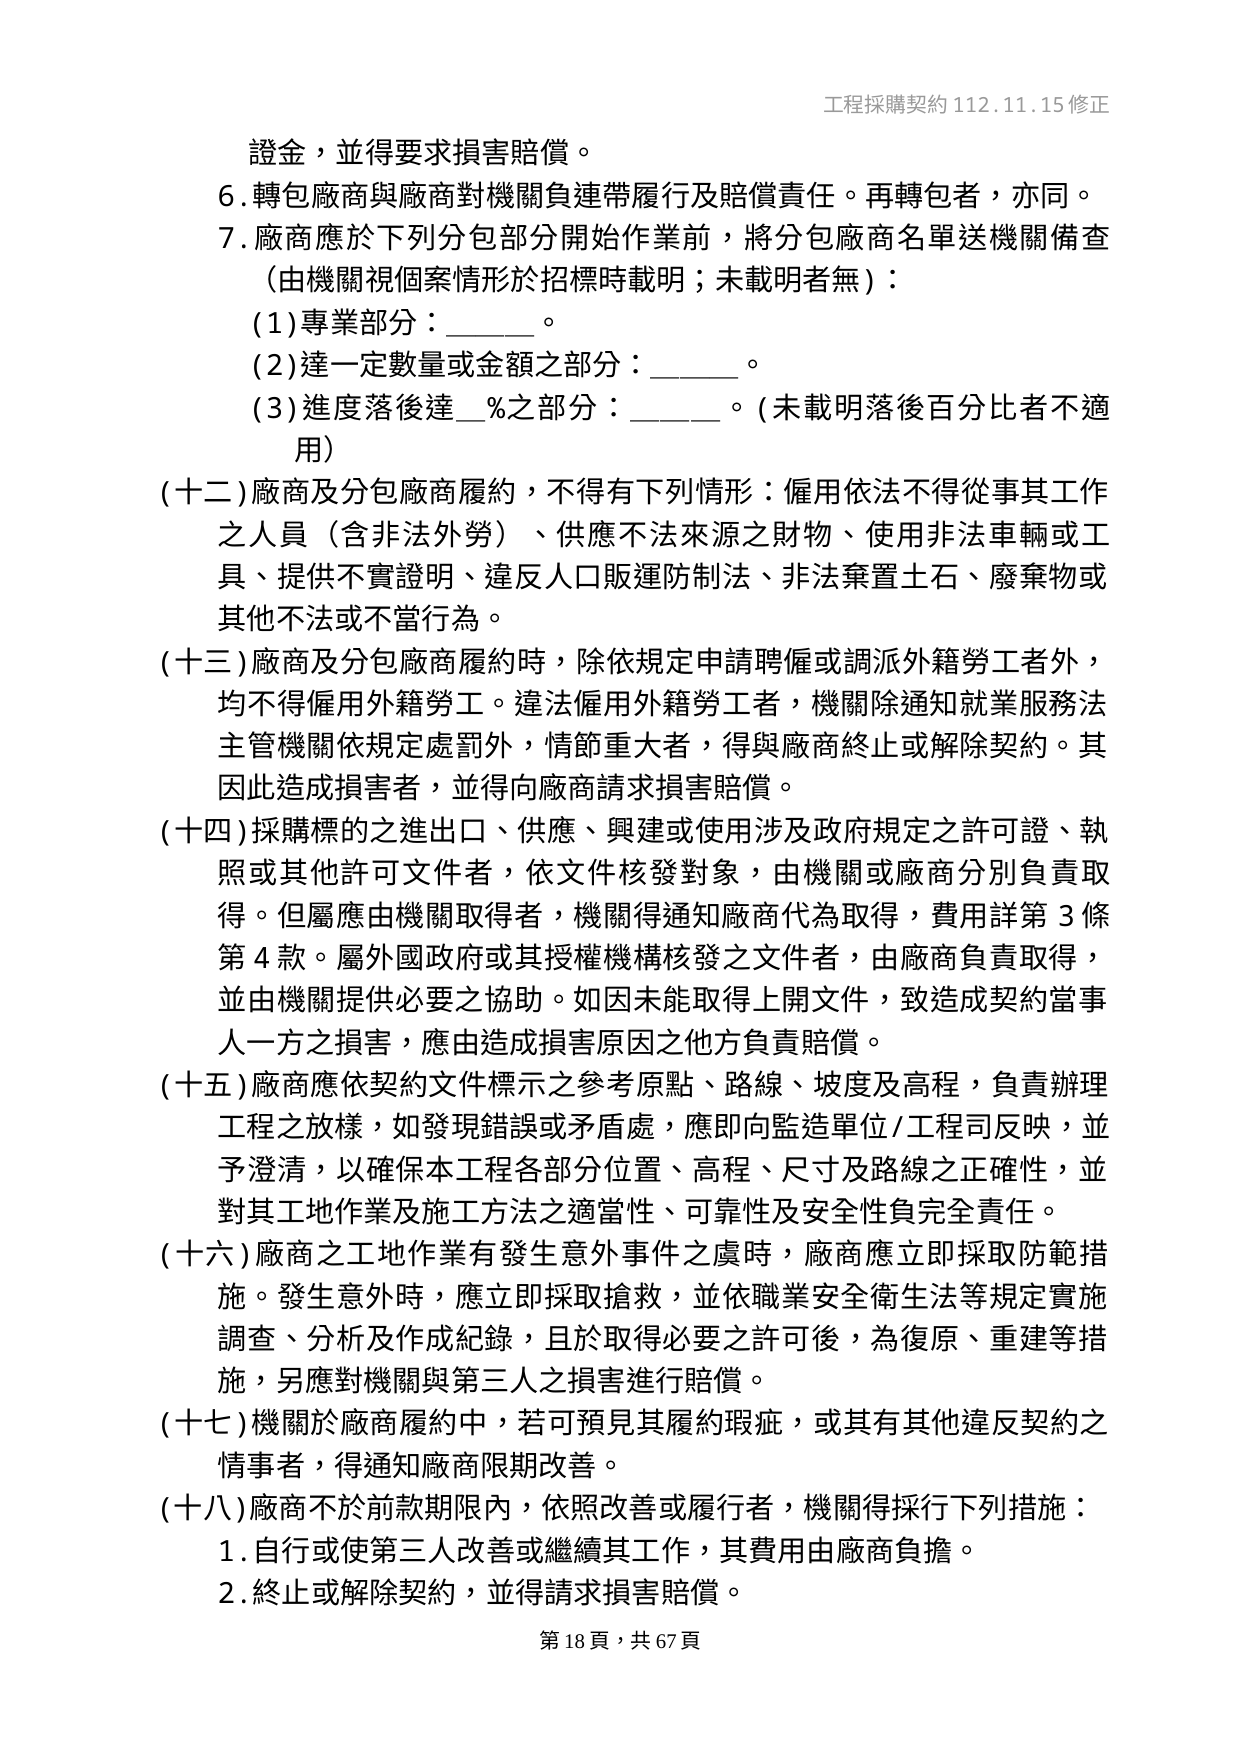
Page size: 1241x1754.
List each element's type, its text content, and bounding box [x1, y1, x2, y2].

text 7.廠商應於下列分包部分開始作業前，將分包廠商名單送機關備查（由機關視個案情形於招標時載明；未載明者無)： [217, 214, 1110, 299]
text 6.轉包廠商與廠商對機關負連帶履行及賠償責任。再轉包者，亦同。 [217, 172, 1110, 214]
text (1)專業部分：＿＿＿。 [248, 299, 1110, 342]
text (十六)廠商之工地作業有發生意外事件之虞時，廠商應立即採取防範措施。發生意外時，應立即採取搶救，並依職業安全衛生法等規定實施調查、分析及作成紀錄，且於取得必要之許可後，為復原、重建等措施，另應對機關與第三人之損害進行賠償。 [156, 1231, 1110, 1400]
text (十二)廠商及分包廠商履約，不得有下列情形：僱用依法不得從事其工作之人員（含非法外勞）、供應不法來源之財物、使用非法車輛或工具、提供不實證明、違反人口販運防制法、非法棄置土石、廢棄物或其他不法或不當行為。 [156, 469, 1110, 638]
text (3)進度落後達＿%之部分：＿＿＿。(未載明落後百分比者不適用） [248, 384, 1110, 469]
text 1.自行或使第三人改善或繼續其工作，其費用由廠商負擔。 [217, 1527, 1110, 1569]
text (十七)機關於廠商履約中，若可預見其履約瑕疵，或其有其他違反契約之情事者，得通知廠商限期改善。 [156, 1400, 1110, 1485]
text 2.終止或解除契約，並得請求損害賠償。 [217, 1569, 1110, 1612]
text (十八)廠商不於前款期限內，依照改善或履行者，機關得採行下列措施： [156, 1485, 1110, 1527]
text (2)達一定數量或金額之部分：＿＿＿。 [248, 342, 1110, 384]
text (十四)採購標的之進出口、供應、興建或使用涉及政府規定之許可證、執照或其他許可文件者，依文件核發對象，由機關或廠商分別負責取得。但屬應由機關取得者，機關得通知廠商代為取得，費用詳第3條第4款。屬外國政府或其授權機構核發之文件者，由廠商負責取得，並由機關提供必要之協助。如因未能取得上開文件，致造成契約當事人一方之損害，應由造成損害原因之他方負責賠償。 [156, 807, 1110, 1061]
text (十三)廠商及分包廠商履約時，除依規定申請聘僱或調派外籍勞工者外，均不得僱用外籍勞工。違法僱用外籍勞工者，機關除通知就業服務法主管機關依規定處罰外，情節重大者，得與廠商終止或解除契約。其因此造成損害者，並得向廠商請求損害賠償。 [156, 638, 1110, 807]
text (十五)廠商應依契約文件標示之參考原點、路線、坡度及高程，負責辦理工程之放樣，如發現錯誤或矛盾處，應即向監造單位/工程司反映，並予澄清，以確保本工程各部分位置、高程、尺寸及路線之正確性，並對其工地作業及施工方法之適當性、可靠性及安全性負完全責任。 [156, 1061, 1110, 1231]
text 證金，並得要求損害賠償。 [217, 130, 1110, 172]
